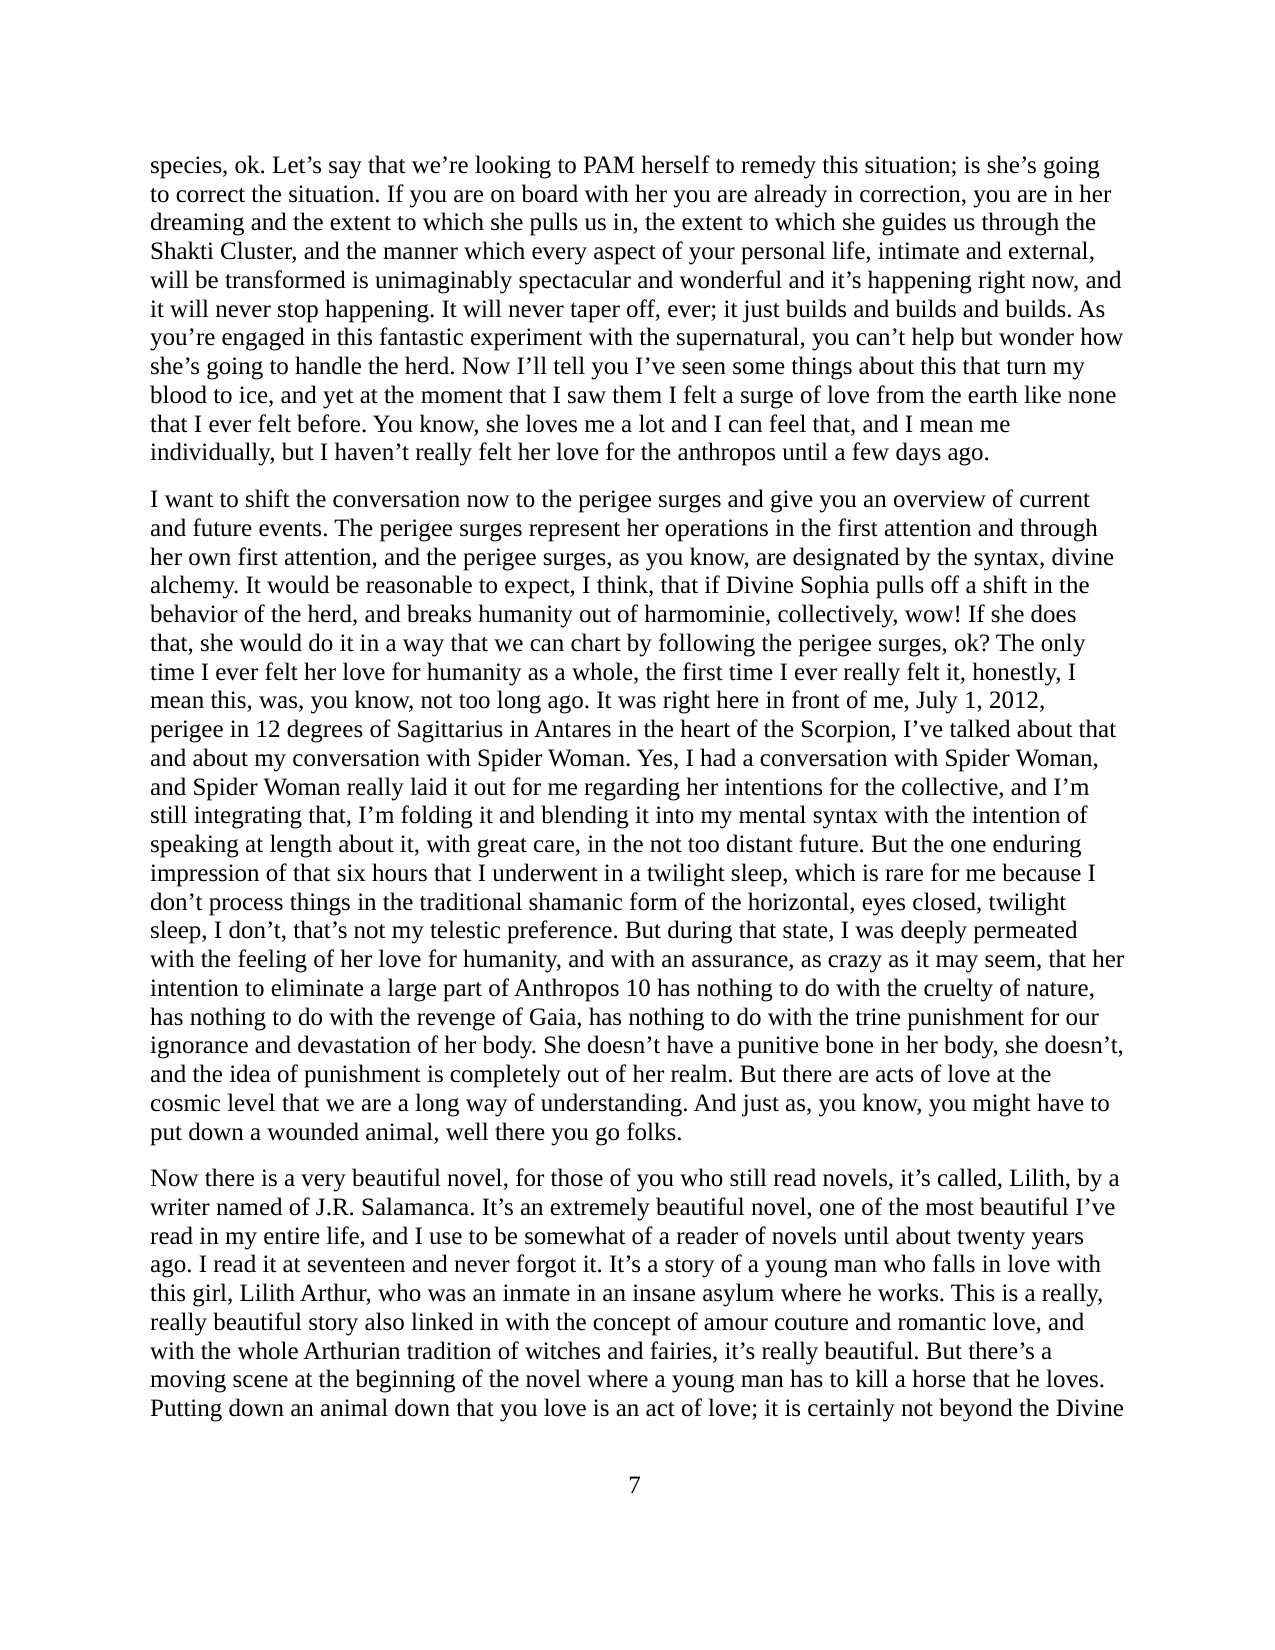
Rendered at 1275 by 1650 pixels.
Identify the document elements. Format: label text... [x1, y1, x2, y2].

text Now there is a very beautiful novel, for those of you who still read novels, it’s called, Lilith, by a writer named of J.R. Salamanca. It’s an extremely beautiful novel, one of the most beautiful I’ve read in my entire life, and I use to be somewhat of a reader of novels until about twenty years ago. I read it at seventeen and never forgot it. It’s a story of a young man who falls in love with this girl, Lilith Arthur, who was an inmate in an insane asylum where he works. This is a really, really beautiful story also linked in with the concept of amour couture and romantic love, and with the whole Arthurian tradition of witches and fairies, it’s really beautiful. But there’s a moving scene at the beginning of the novel where a young man has to kill a horse that he loves. Putting down an animal down that you love is an act of love; it is certainly not beyond the Divine [150, 1163, 1125, 1422]
text species, ok. Let’s say that we’re looking to PAM herself to remedy this situation; is she’s going to correct the situation. If you are on board with her you are already in correction, you are in her dreaming and the extent to which she pulls us in, the extent to which she guides us through the Shakti Cluster, and the manner which every aspect of your personal life, intimate and external, will be transformed is unimaginably spectacular and wonderful and it’s happening right now, and it will never stop happening. It will never taper off, ever; it just builds and builds and builds. As you’re engaged in this fantastic experiment with the supernatural, you can’t help but wonder how she’s going to handle the herd. Now I’ll tell you I’ve seen some things about this that turn my blood to ice, and yet at the moment that I saw them I felt a surge of love from the earth like none that I ever felt before. You know, she loves me a lot and I can feel that, and I mean me individually, but I haven’t really felt her love for the anthropos until a few days ago. [150, 150, 1125, 466]
text I want to shift the conversation now to the perigee surges and give you an overview of current and future events. The perigee surges represent her operations in the first attention and through her own first attention, and the perigee surges, as you know, are designated by the syntax, divine alchemy. It would be reasonable to expect, I think, that if Divine Sophia pulls off a shift in the behavior of the herd, and breaks humanity out of harmominie, collectively, wow! If she does that, she would do it in a way that we can chart by following the perigee surges, ok? The only time I ever felt her love for humanity as a whole, the first time I ever really felt it, honestly, I mean this, was, you know, not too long ago. It was right here in front of me, July 1, 2012, perigee in 12 degrees of Sagittarius in Antares in the heart of the Scorpion, I’ve talked about that and about my conversation with Spider Woman. Yes, I had a conversation with Spider Woman, and Spider Woman really laid it out for me regarding her intentions for the collective, and I’m still integrating that, I’m folding it and blending it into my mental syntax with the intention of speaking at length about it, with great care, in the not too distant future. But the one enduring impression of that six hours that I underwent in a twilight sleep, which is rare for me because I don’t process things in the traditional shamanic form of the horizontal, eyes closed, twilight sleep, I don’t, that’s not my telestic preference. But during that state, I was deeply permeated with the feeling of her love for humanity, and with an assurance, as crazy as it may seem, that her intention to eliminate a large part of Anthropos 10 has nothing to do with the cruelty of nature, has nothing to do with the revenge of Gaia, has nothing to do with the trine punishment for our ignorance and devastation of her body. She doesn’t have a punitive bone in her body, she doesn’t, and the idea of punishment is completely out of her realm. But there are acts of love at the cosmic level that we are a long way of understanding. And just as, you know, you might have to put down a wounded animal, well there you go folks. [150, 484, 1125, 1145]
